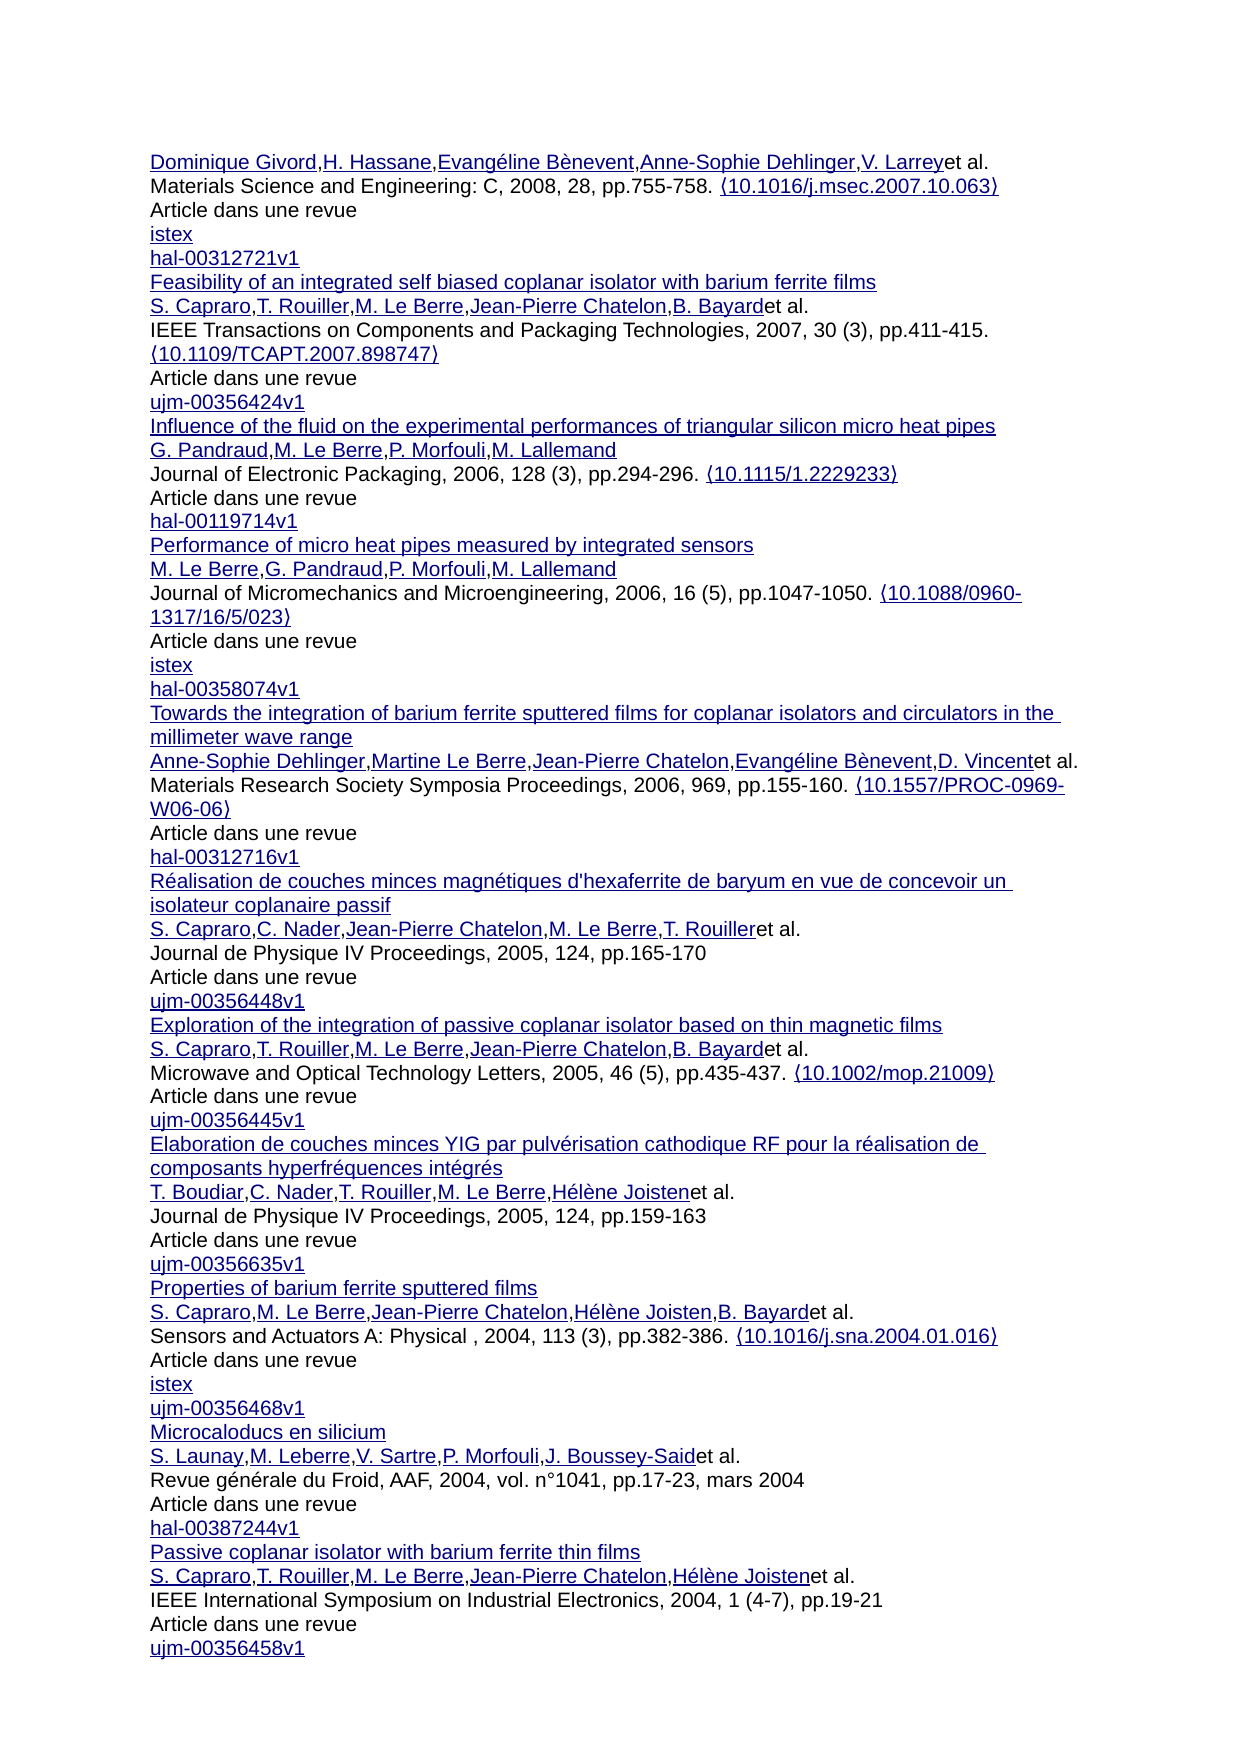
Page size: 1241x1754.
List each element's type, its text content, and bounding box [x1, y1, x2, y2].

table_cell Passive coplanar isolator with barium ferrite thin films S. Capraro,T. Rouiller,M. Le Berre,Jean-Pierre Chatelon,Hélène Joistenet al. IEEE International Symposium on Industrial Electronics, 2004, 1 (4-7), pp.19-21 Article dans une revue ujm-00356458v1 [150, 1540, 1090, 1659]
table_cell Influence of the fluid on the experimental performances of triangular silicon micro heat pipes G. Pandraud,M. Le Berre,P. Morfouli,M. Lallemand Journal of Electronic Packaging, 2006, 128 (3), pp.294-296. ⟨10.1115/1.2229233⟩ Article dans une revue hal-00119714v1 [150, 414, 1090, 533]
table_cell Towards the integration of barium ferrite sputtered films for coplanar isolators and circulators in the millimeter wave range Anne-Sophie Dehlinger,Martine Le Berre,Jean-Pierre Chatelon,Evangéline Bènevent,D. Vincentet al. Materials Research Society Symposia Proceedings, 2006, 969, pp.155-160. ⟨10.1557/PROC-0969-W06-06⟩ Article dans une revue hal-00312716v1 [150, 701, 1090, 869]
table_cell Performance of micro heat pipes measured by integrated sensors M. Le Berre,G. Pandraud,P. Morfouli,M. Lallemand Journal of Micromechanics and Microengineering, 2006, 16 (5), pp.1047-1050. ⟨10.1088/0960-1317/16/5/023⟩ Article dans une revue istex hal-00358074v1 [150, 533, 1090, 701]
table_cell Microcaloducs en silicium S. Launay,M. Leberre,V. Sartre,P. Morfouli,J. Boussey-Saidet al. Revue générale du Froid, AAF, 2004, vol. n°1041, pp.17-23, mars 2004 Article dans une revue hal-00387244v1 [150, 1420, 1090, 1539]
table_cell Feasibility of an integrated self biased coplanar isolator with barium ferrite films S. Capraro,T. Rouiller,M. Le Berre,Jean-Pierre Chatelon,B. Bayardet al. IEEE Transactions on Components and Packaging Technologies, 2007, 30 (3), pp.411-415. ⟨10.1109/TCAPT.2007.898747⟩ Article dans une revue ujm-00356424v1 [150, 270, 1090, 413]
table_cell Exploration of the integration of passive coplanar isolator based on thin magnetic films S. Capraro,T. Rouiller,M. Le Berre,Jean-Pierre Chatelon,B. Bayardet al. Microwave and Optical Technology Letters, 2005, 46 (5), pp.435-437. ⟨10.1002/mop.21009⟩ Article dans une revue ujm-00356445v1 [150, 1013, 1090, 1132]
table_cell Réalisation de couches minces magnétiques d'hexaferrite de baryum en vue de concevoir un isolateur coplanaire passif S. Capraro,C. Nader,Jean-Pierre Chatelon,M. Le Berre,T. Rouilleret al. Journal de Physique IV Proceedings, 2005, 124, pp.165-170 Article dans une revue ujm-00356448v1 [150, 869, 1090, 1012]
table_cell Properties of barium ferrite sputtered films S. Capraro,M. Le Berre,Jean-Pierre Chatelon,Hélène Joisten,B. Bayardet al. Sensors and Actuators A: Physical , 2004, 113 (3), pp.382-386. ⟨10.1016/j.sna.2004.01.016⟩ Article dans une revue istex ujm-00356468v1 [150, 1276, 1090, 1420]
table_cell Elaboration de couches minces YIG par pulvérisation cathodique RF pour la réalisation de composants hyperfréquences intégrés T. Boudiar,C. Nader,T. Rouiller,M. Le Berre,Hélène Joistenet al. Journal de Physique IV Proceedings, 2005, 124, pp.159-163 Article dans une revue ujm-00356635v1 [150, 1132, 1090, 1276]
table_cell Dominique Givord,H. Hassane,Evangéline Bènevent,Anne-Sophie Dehlinger,V. Larreyet al. Materials Science and Engineering: C, 2008, 28, pp.755-758. ⟨10.1016/j.msec.2007.10.063⟩ Article dans une revue istex hal-00312721v1 [150, 150, 1090, 270]
